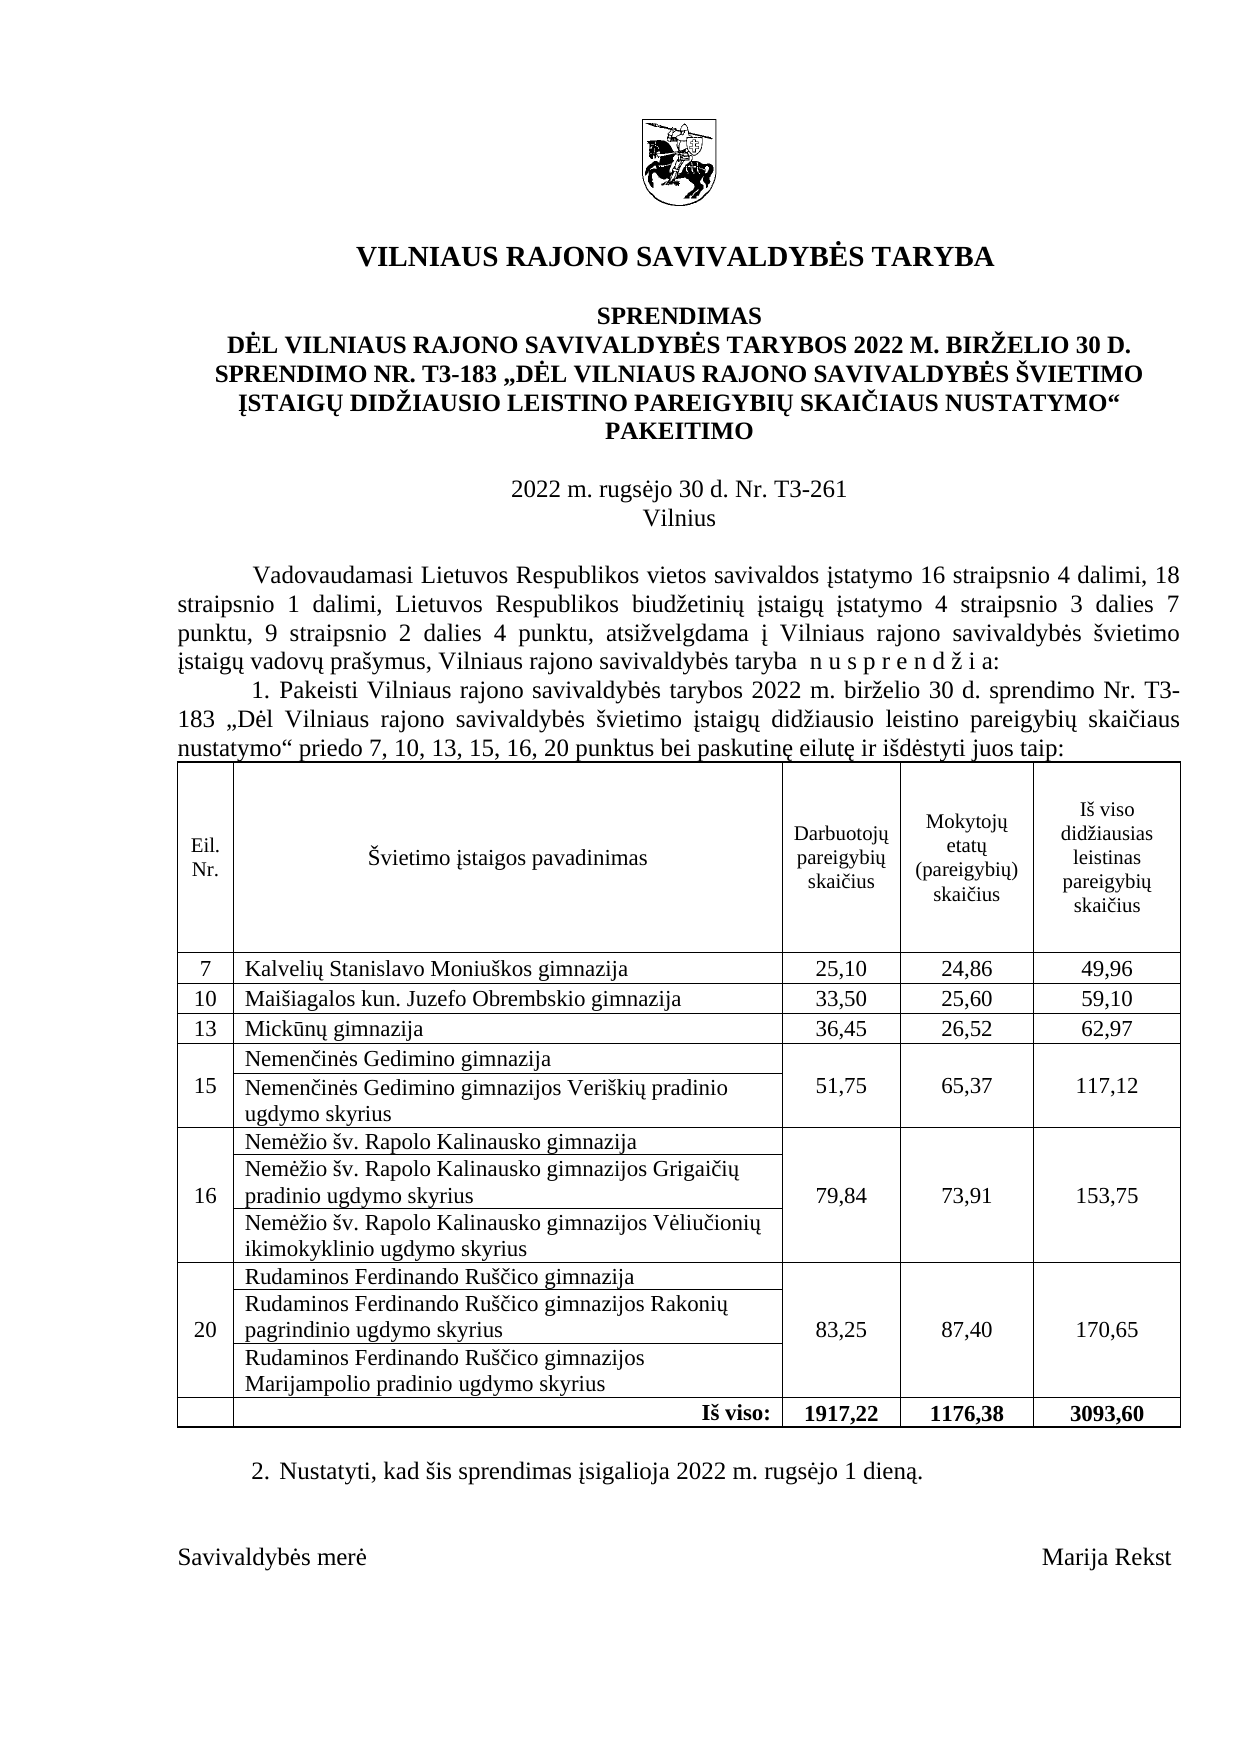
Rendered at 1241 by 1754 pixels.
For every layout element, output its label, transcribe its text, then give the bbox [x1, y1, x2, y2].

table_cell [1181, 1127, 1205, 1154]
table_cell 3093,60 [1034, 1398, 1180, 1426]
table_cell [1181, 952, 1205, 982]
text 2022 m. rugsėjo 30 d. Nr. T3-261 [177, 474, 1181, 503]
table_cell 24,86 [901, 953, 1033, 982]
table_cell [1181, 1073, 1205, 1127]
table_cell Nemėžio šv. Rapolo Kalinausko gimnazijos Grigaičių pradinio ugdymo skyrius [234, 1155, 782, 1208]
table_cell Maišiagalos kun. Juzefo Obrembskio gimnazija [234, 984, 782, 1013]
table_header Eil. Nr. [178, 763, 233, 952]
text 2. Nustatyti, kad šis sprendimas įsigalioja 2022 m. rugsėjo 1 dieną. [251, 1456, 1181, 1485]
table_cell 1176,38 [901, 1398, 1033, 1426]
table_cell 20 [178, 1263, 233, 1397]
table_cell [178, 1398, 233, 1426]
table_cell 1917,22 [783, 1398, 900, 1426]
table_cell 170,65 [1034, 1263, 1180, 1397]
table_cell [1181, 1043, 1205, 1073]
table_cell Nemėžio šv. Rapolo Kalinausko gimnazija [234, 1128, 782, 1154]
table_cell 87,40 [901, 1263, 1033, 1397]
table_cell 36,45 [783, 1014, 900, 1043]
table_cell [1181, 1289, 1205, 1343]
text Savivaldybės merė Marija Rekst [177, 1542, 1181, 1571]
table_cell [1181, 790, 1205, 893]
table_cell 13 [178, 1014, 233, 1043]
table_cell 117,12 [1034, 1044, 1180, 1127]
table_cell [1181, 983, 1205, 1013]
table_header Mokytojų etatų (pareigybių) skaičius [901, 763, 1033, 952]
table_header Švietimo įstaigos pavadinimas [234, 763, 782, 952]
table_cell 153,75 [1034, 1128, 1180, 1262]
table_header Darbuotojų pareigybių skaičius [783, 763, 900, 952]
table_cell Rudaminos Ferdinando Ruščico gimnazijos Marijampolio pradinio ugdymo skyrius [234, 1344, 782, 1397]
table_cell [1181, 1208, 1205, 1262]
table_cell 59,10 [1034, 984, 1180, 1013]
table_cell 62,97 [1034, 1014, 1180, 1043]
table_cell [1181, 1343, 1205, 1397]
table_cell 49,96 [1034, 953, 1180, 982]
text 1. Pakeisti Vilniaus rajono savivaldybės tarybos 2022 m. birželio 30 d. sprendimo Nr. T3-183 „Dėl Vilniaus rajono savivaldybės švietimo įstaigų didžiausio leistino pareigybių skaičiaus nustatymo“ priedo 7, 10, 13, 15, 16, 20 punktus bei paskutinę eilutę ir išdėstyti juos taip: [177, 675, 1181, 761]
table_cell [1181, 1154, 1205, 1208]
text VILNIAUS RAJONO SAVIVALDYBĖS TARYBA [177, 239, 1181, 273]
table_cell 33,50 [783, 984, 900, 1013]
table_header [1181, 761, 1205, 790]
table_cell Iš viso: [234, 1398, 782, 1426]
table_cell Rudaminos Ferdinando Ruščico gimnazijos Rakonių pagrindinio ugdymo skyrius [234, 1290, 782, 1343]
table_cell [1181, 1013, 1205, 1043]
table_cell Nemenčinės Gedimino gimnazijos Veriškių pradinio ugdymo skyrius [234, 1074, 782, 1127]
table_cell Nemėžio šv. Rapolo Kalinausko gimnazijos Vėliučionių ikimokyklinio ugdymo skyrius [234, 1209, 782, 1262]
table_cell [1181, 893, 1205, 922]
table_cell Nemenčinės Gedimino gimnazija [234, 1044, 782, 1073]
table_cell 65,37 [901, 1044, 1033, 1127]
table_cell [1181, 1262, 1205, 1289]
table_cell 73,91 [901, 1128, 1033, 1262]
text DĖL VILNIAUS RAJONO SAVIVALDYBĖS TARYBOS 2022 M. BIRŽELIO 30 D. SPRENDIMO NR. T3-183 „DĖL VILNIAUS RAJONO SAVIVALDYBĖS ŠVIETIMO ĮSTAIGŲ DIDŽIAUSIO LEISTINO PAREIGYBIŲ SKAIČIAUS NUSTATYMO“ PAKEITIMO [177, 330, 1181, 445]
table_cell Kalvelių Stanislavo Moniuškos gimnazija [234, 953, 782, 982]
table_header Iš viso didžiausias leistinas pareigybių skaičius [1034, 763, 1180, 952]
text SPRENDIMAS [177, 301, 1181, 330]
table_cell 7 [178, 953, 233, 982]
table_cell 83,25 [783, 1263, 900, 1397]
table_cell Mickūnų gimnazija [234, 1014, 782, 1043]
table_cell [1181, 1397, 1205, 1426]
table_cell 15 [178, 1044, 233, 1127]
table_cell Rudaminos Ferdinando Ruščico gimnazija [234, 1263, 782, 1289]
table_cell 16 [178, 1128, 233, 1262]
table_cell 79,84 [783, 1128, 900, 1262]
table_cell 10 [178, 984, 233, 1013]
text Vilnius [177, 503, 1181, 531]
table_cell 25,10 [783, 953, 900, 982]
table_cell 25,60 [901, 984, 1033, 1013]
table_cell 51,75 [783, 1044, 900, 1127]
table_cell [1181, 923, 1205, 952]
table_cell 26,52 [901, 1014, 1033, 1043]
text Vadovaudamasi Lietuvos Respublikos vietos savivaldos įstatymo 16 straipsnio 4 dalimi, 18 straipsnio 1 dalimi, Lietuvos Respublikos biudžetinių įstaigų įstatymo 4 straipsnio 3 dalies 7 punktu, 9 straipsnio 2 dalies 4 punktu, atsižvelgdama į Vilniaus rajono savivaldybės švietimo įstaigų vadovų prašymus, Vilniaus rajono savivaldybės taryba n u s p r e n d ž i a: [177, 560, 1181, 675]
